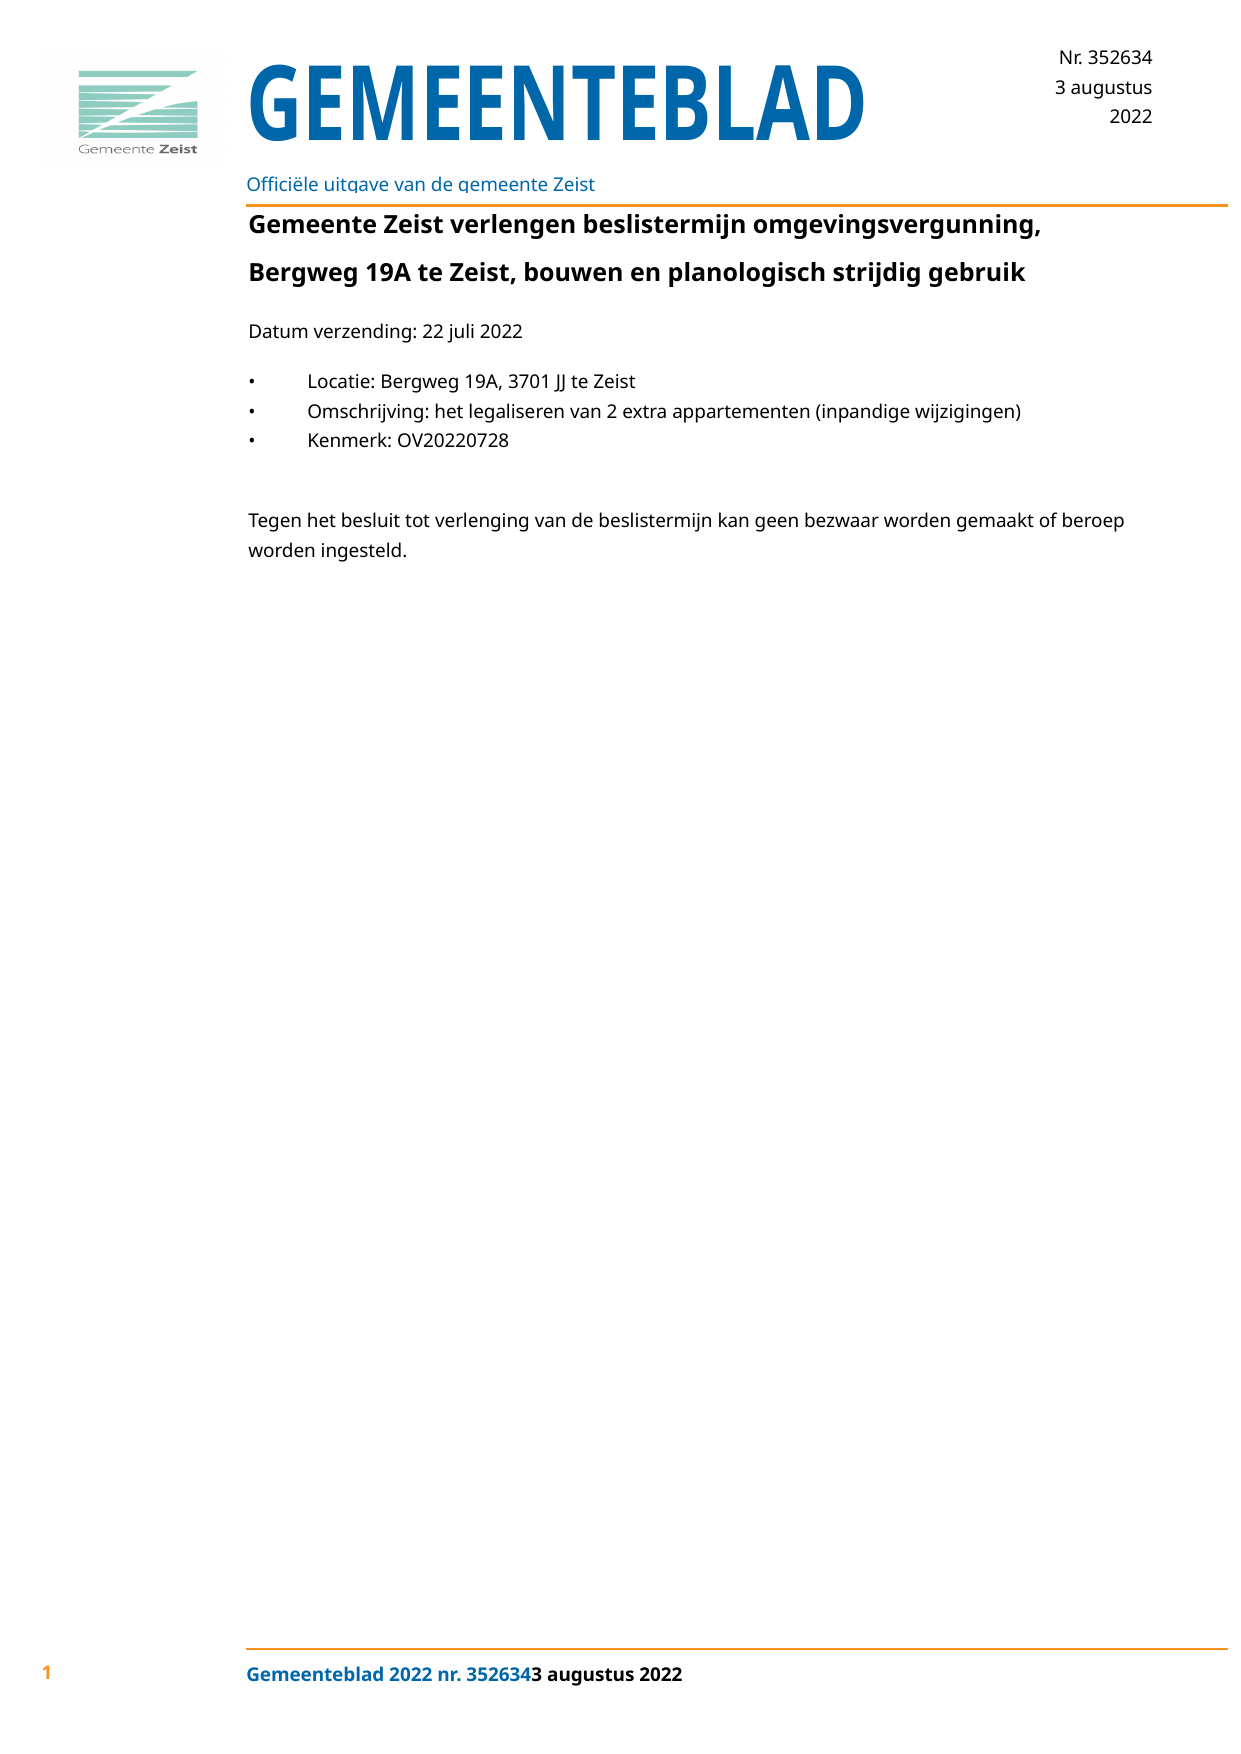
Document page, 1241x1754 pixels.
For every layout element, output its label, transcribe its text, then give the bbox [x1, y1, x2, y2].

list Omschrijving: het legaliseren van 2 extra appartementen (inpandige wijzigingen) [248, 398, 1152, 424]
picture [41, 47, 231, 172]
list Kenmerk: OV20220728 [248, 427, 1152, 453]
list Locatie: Bergweg 19A, 3701 JJ te Zeist [248, 368, 1152, 394]
text Gemeente Zeist verlengen beslistermijn omgevingsvergunning, Bergweg 19A te Zeist, bouwen en planologisch strijdig gebruik [248, 207, 1152, 288]
text Tegen het besluit tot verlenging van de beslistermijn kan geen bezwaar worden gemaakt of beroep worden ingesteld. [248, 507, 1152, 563]
text Datum verzending: 22 juli 2022 [248, 318, 1152, 344]
